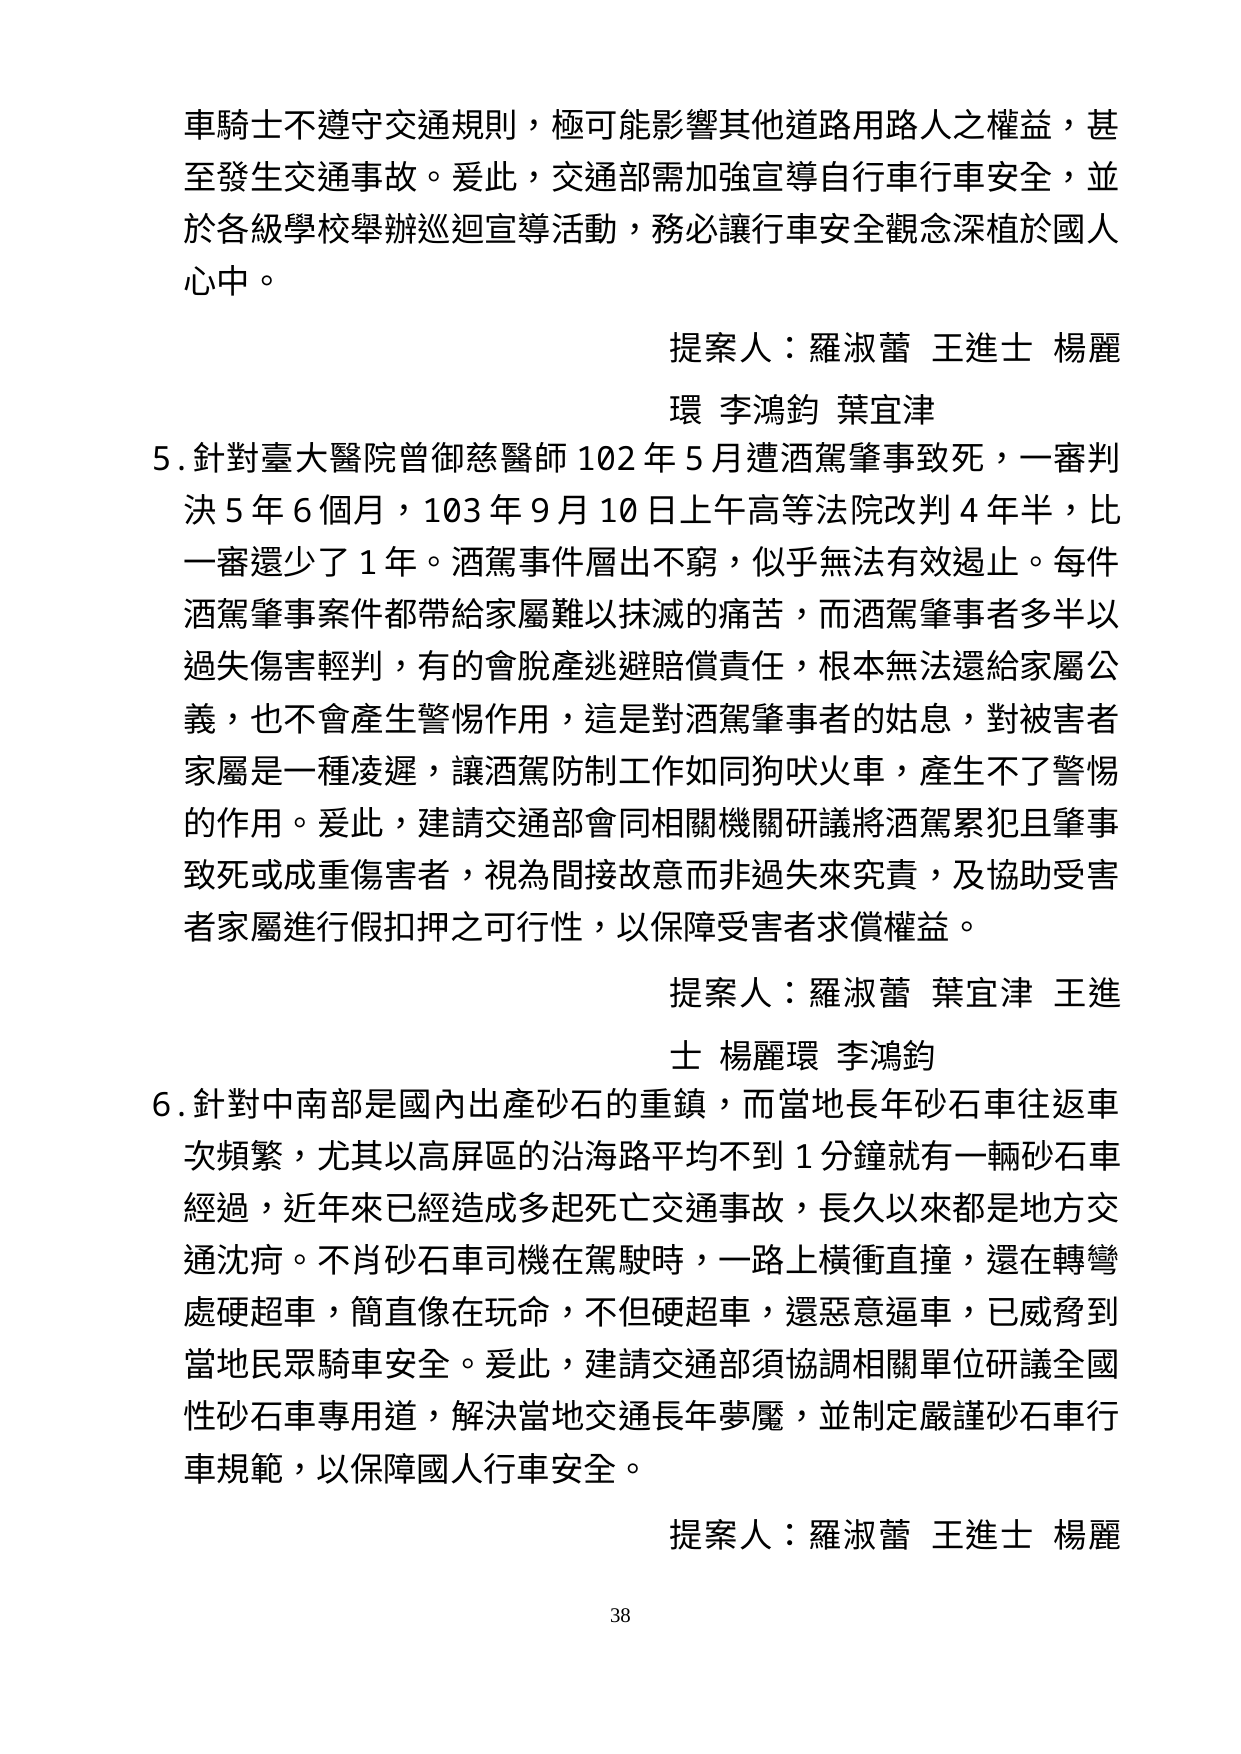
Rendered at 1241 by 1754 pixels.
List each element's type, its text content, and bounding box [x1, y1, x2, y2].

text 5.針對臺大醫院曾御慈醫師102年5月遭酒駕肇事致死，一審判決5年6個月，103年9月10日上午高等法院改判4年半，比一審還少了1年。酒駕事件層出不窮，似乎無法有效遏止。每件酒駕肇事案件都帶給家屬難以抹滅的痛苦，而酒駕肇事者多半以過失傷害輕判，有的會脫產逃避賠償責任，根本無法還給家屬公義，也不會產生警惕作用，這是對酒駕肇事者的姑息，對被害者家屬是一種凌遲，讓酒駕防制工作如同狗吠火車，產生不了警惕的作用。爰此，建請交通部會同相關機關研議將酒駕累犯且肇事致死或成重傷害者，視為間接故意而非過失來究責，及協助受害者家屬進行假扣押之可行性，以保障受害者求償權益。 [151, 429, 1122, 950]
text 車騎士不遵守交通規則，極可能影響其他道路用路人之權益，甚至發生交通事故。爰此，交通部需加強宣導自行車行車安全，並於各級學校舉辦巡迴宣導活動，務必讓行車安全觀念深植於國人心中。 [151, 96, 1122, 304]
text 提案人：羅淑蕾 王進士 楊麗環 李鴻鈞 葉宜津 [669, 304, 1122, 429]
text 6.針對中南部是國內出產砂石的重鎮，而當地長年砂石車往返車次頻繁，尤其以高屏區的沿海路平均不到1分鐘就有一輛砂石車經過，近年來已經造成多起死亡交通事故，長久以來都是地方交通沈疴。不肖砂石車司機在駕駛時，一路上橫衝直撞，還在轉彎處硬超車，簡直像在玩命，不但硬超車，還惡意逼車，已威脅到當地民眾騎車安全。爰此，建請交通部須協調相關單位研議全國性砂石車專用道，解決當地交通長年夢魘，並制定嚴謹砂石車行車規範，以保障國人行車安全。 [151, 1075, 1122, 1491]
text 提案人：羅淑蕾 王進士 楊麗 [669, 1491, 1122, 1554]
text 提案人：羅淑蕾 葉宜津 王進士 楊麗環 李鴻鈞 [669, 950, 1122, 1075]
